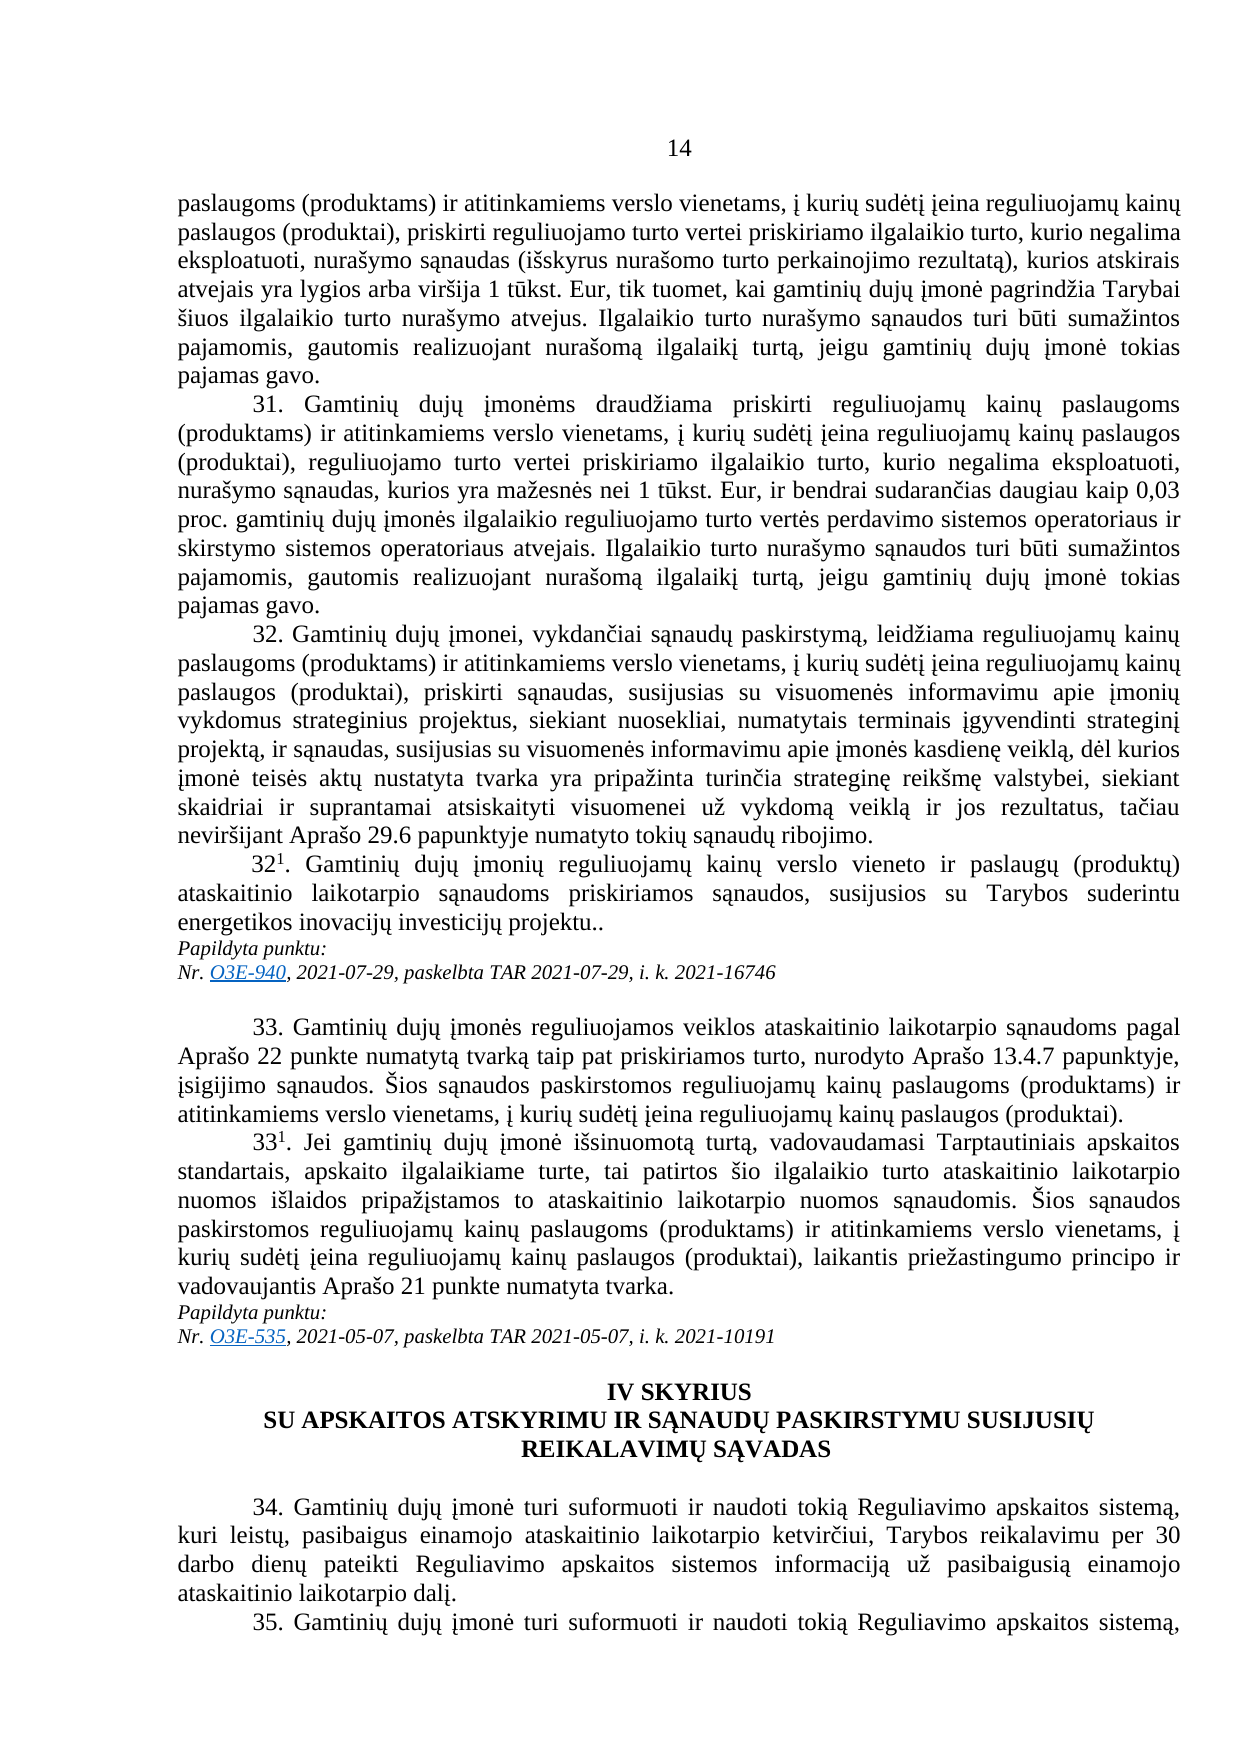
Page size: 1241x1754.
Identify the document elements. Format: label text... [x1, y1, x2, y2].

text Nr. O3E-940, 2021-07-29, paskelbta TAR 2021-07-29, i. k. 2021-16746 [177, 959, 1181, 984]
text 32. Gamtinių dujų įmonei, vykdančiai sąnaudų paskirstymą, leidžiama reguliuojamų kainų paslaugoms (produktams) ir atitinkamiems verslo vienetams, į kurių sudėtį įeina reguliuojamų kainų paslaugos (produktai), priskirti sąnaudas, susijusias su visuomenės informavimu apie įmonių vykdomus strateginius projektus, siekiant nuosekliai, numatytais terminais įgyvendinti strateginį projektą, ir sąnaudas, susijusias su visuomenės informavimu apie įmonės kasdienę veiklą, dėl kurios įmonė teisės aktų nustatyta tvarka yra pripažinta turinčia strateginę reikšmę valstybei, siekiant skaidriai ir suprantamai atsiskaityti visuomenei už vykdomą veiklą ir jos rezultatus, tačiau neviršijant Aprašo 29.6 papunktyje numatyto tokių sąnaudų ribojimo. [177, 619, 1181, 849]
text 34. Gamtinių dujų įmonė turi suformuoti ir naudoti tokią Reguliavimo apskaitos sistemą, kuri leistų, pasibaigus einamojo ataskaitinio laikotarpio ketvirčiui, Tarybos reikalavimu per 30 darbo dienų pateikti Reguliavimo apskaitos sistemos informaciją už pasibaigusią einamojo ataskaitinio laikotarpio dalį. [177, 1492, 1181, 1607]
text 31. Gamtinių dujų įmonėms draudžiama priskirti reguliuojamų kainų paslaugoms (produktams) ir atitinkamiems verslo vienetams, į kurių sudėtį įeina reguliuojamų kainų paslaugos (produktai), reguliuojamo turto vertei priskiriamo ilgalaikio turto, kurio negalima eksploatuoti, nurašymo sąnaudas, kurios yra mažesnės nei 1 tūkst. Eur, ir bendrai sudarančias daugiau kaip 0,03 proc. gamtinių dujų įmonės ilgalaikio reguliuojamo turto vertės perdavimo sistemos operatoriaus ir skirstymo sistemos operatoriaus atvejais. Ilgalaikio turto nurašymo sąnaudos turi būti sumažintos pajamomis, gautomis realizuojant nurašomą ilgalaikį turtą, jeigu gamtinių dujų įmonė tokias pajamas gavo. [177, 389, 1181, 619]
text Papildyta punktu: [177, 936, 1181, 959]
text paslaugoms (produktams) ir atitinkamiems verslo vienetams, į kurių sudėtį įeina reguliuojamų kainų paslaugos (produktai), priskirti reguliuojamo turto vertei priskiriamo ilgalaikio turto, kurio negalima eksploatuoti, nurašymo sąnaudas (išskyrus nurašomo turto perkainojimo rezultatą), kurios atskirais atvejais yra lygios arba viršija 1 tūkst. Eur, tik tuomet, kai gamtinių dujų įmonė pagrindžia Tarybai šiuos ilgalaikio turto nurašymo atvejus. Ilgalaikio turto nurašymo sąnaudos turi būti sumažintos pajamomis, gautomis realizuojant nurašomą ilgalaikį turtą, jeigu gamtinių dujų įmonė tokias pajamas gavo. [177, 188, 1181, 389]
text 321. Gamtinių dujų įmonių reguliuojamų kainų verslo vieneto ir paslaugų (produktų) ataskaitinio laikotarpio sąnaudoms priskiriamos sąnaudos, susijusios su Tarybos suderintu energetikos inovacijų investicijų projektu.. [177, 849, 1181, 936]
text SU APSKAITOS ATSKYRIMU IR SĄNAUDŲ PASKIRSTYMU SUSIJUSIŲ REIKALAVIMŲ SĄVADAS [177, 1406, 1181, 1463]
text 35. Gamtinių dujų įmonė turi suformuoti ir naudoti tokią Reguliavimo apskaitos sistemą, [177, 1607, 1181, 1636]
text 33. Gamtinių dujų įmonės reguliuojamos veiklos ataskaitinio laikotarpio sąnaudoms pagal Aprašo 22 punkte numatytą tvarką taip pat priskiriamos turto, nurodyto Aprašo 13.4.7 papunktyje, įsigijimo sąnaudos. Šios sąnaudos paskirstomos reguliuojamų kainų paslaugoms (produktams) ir atitinkamiems verslo vienetams, į kurių sudėtį įeina reguliuojamų kainų paslaugos (produktai). [177, 1012, 1181, 1127]
text Nr. O3E-535, 2021-05-07, paskelbta TAR 2021-05-07, i. k. 2021-10191 [177, 1324, 1181, 1348]
text Papildyta punktu: [177, 1300, 1181, 1324]
text 331. Jei gamtinių dujų įmonė išsinuomotą turtą, vadovaudamasi Tarptautiniais apskaitos standartais, apskaito ilgalaikiame turte, tai patirtos šio ilgalaikio turto ataskaitinio laikotarpio nuomos išlaidos pripažįstamos to ataskaitinio laikotarpio nuomos sąnaudomis. Šios sąnaudos paskirstomos reguliuojamų kainų paslaugoms (produktams) ir atitinkamiems verslo vienetams, į kurių sudėtį įeina reguliuojamų kainų paslaugos (produktai), laikantis priežastingumo principo ir vadovaujantis Aprašo 21 punkte numatyta tvarka. [177, 1127, 1181, 1300]
text IV SKYRIUS [177, 1377, 1181, 1406]
